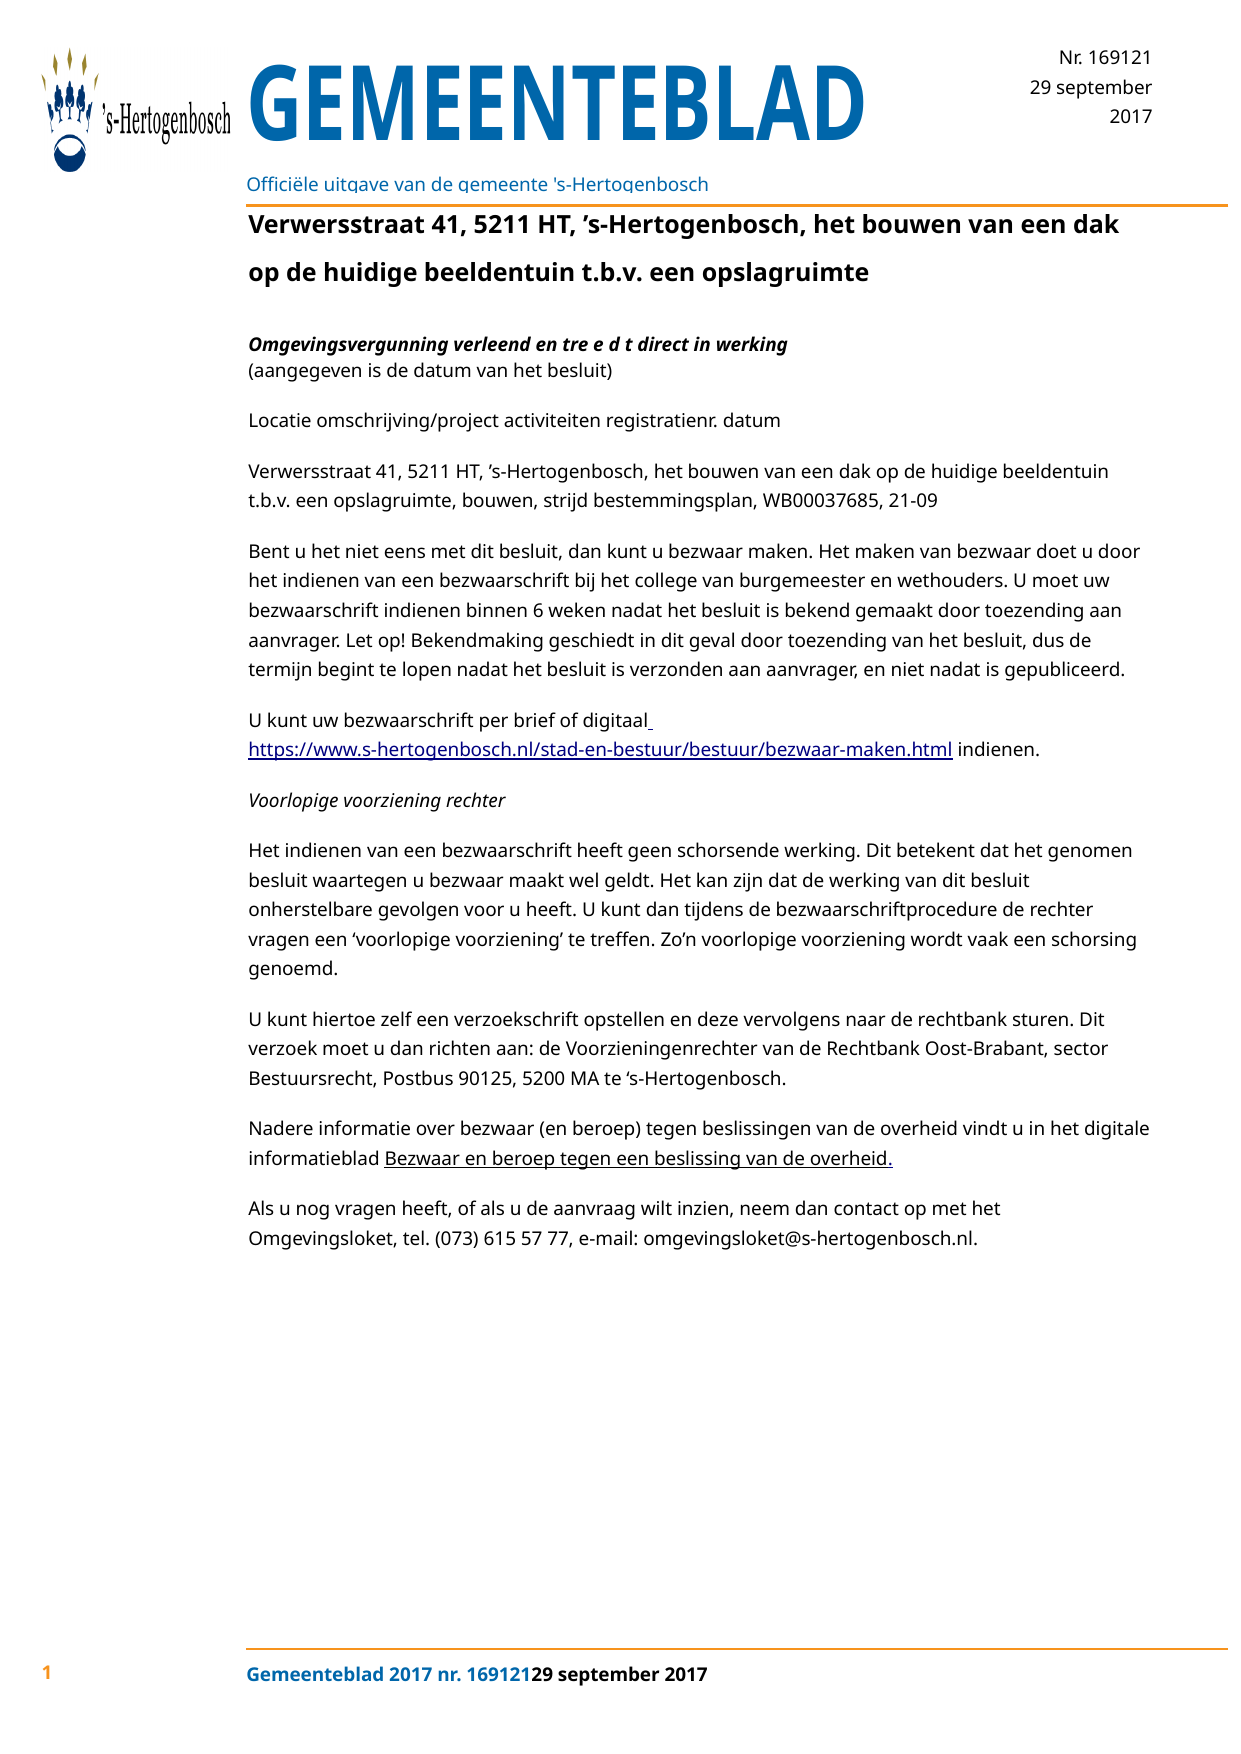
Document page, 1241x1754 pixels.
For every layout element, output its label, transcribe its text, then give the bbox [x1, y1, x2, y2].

text Locatie omschrijving/project activiteiten registratienr. datum [248, 408, 1152, 433]
text Nadere informatie over bezwaar (en beroep) tegen beslissingen van de overheid vindt u in het digitale informatieblad Bezwaar en beroep tegen een beslissing van de overheid. [248, 1116, 1152, 1171]
text (aangegeven is de datum van het besluit) [248, 357, 1152, 383]
text Verwersstraat 41, 5211 HT, ’s-Hertogenbosch, het bouwen van een dak op de huidige beeldentuin t.b.v. een opslagruimte [248, 207, 1152, 288]
text Bent u het niet eens met dit besluit, dan kunt u bezwaar maken. Het maken van bezwaar doet u door het indienen van een bezwaarschrift bij het college van burgemeester en wethouders. U moet uw bezwaarschrift indienen binnen 6 weken nadat het besluit is bekend gemaakt door toezending aan aanvrager. Let op! Bekendmaking geschiedt in dit geval door toezending van het besluit, dus de termijn begint te lopen nadat het besluit is verzonden aan aanvrager, en niet nadat is gepubliceerd. [248, 538, 1152, 682]
picture [41, 47, 231, 172]
text Het indienen van een bezwaarschrift heeft geen schorsende werking. Dit betekent dat het genomen besluit waartegen u bezwaar maakt wel geldt. Het kan zijn dat de werking van dit besluit onherstelbare gevolgen voor u heeft. U kunt dan tijdens de bezwaarschriftprocedure de rechter vragen een ‘voorlopige voorziening’ te treffen. Zo’n voorlopige voorziening wordt vaak een schorsing genoemd. [248, 837, 1152, 981]
text U kunt hiertoe zelf een verzoekschrift opstellen en deze vervolgens naar de rechtbank sturen. Dit verzoek moet u dan richten aan: de Voorzieningenrechter van de Rechtbank Oost-Brabant, sector Bestuursrecht, Postbus 90125, 5200 MA te ‘s-Hertogenbosch. [248, 1006, 1152, 1091]
text U kunt uw bezwaarschrift per brief of digitaal https://www.s-hertogenbosch.nl/stad-en-bestuur/bestuur/bezwaar-maken.html indienen. [248, 707, 1152, 762]
text Verwersstraat 41, 5211 HT, ’s-Hertogenbosch, het bouwen van een dak op de huidige beeldentuin t.b.v. een opslagruimte, bouwen, strijd bestemmingsplan, WB00037685, 21-09 [248, 458, 1152, 513]
text Omgevingsvergunning verleend en tre e d t direct in werking [248, 331, 1152, 357]
text Als u nog vragen heeft, of als u de aanvraag wilt inzien, neem dan contact op met het Omgevingsloket, tel. (073) 615 57 77, e-mail: omgevingsloket@s-hertogenbosch.nl. [248, 1196, 1152, 1251]
text Voorlopige voorziening rechter [248, 787, 1152, 812]
